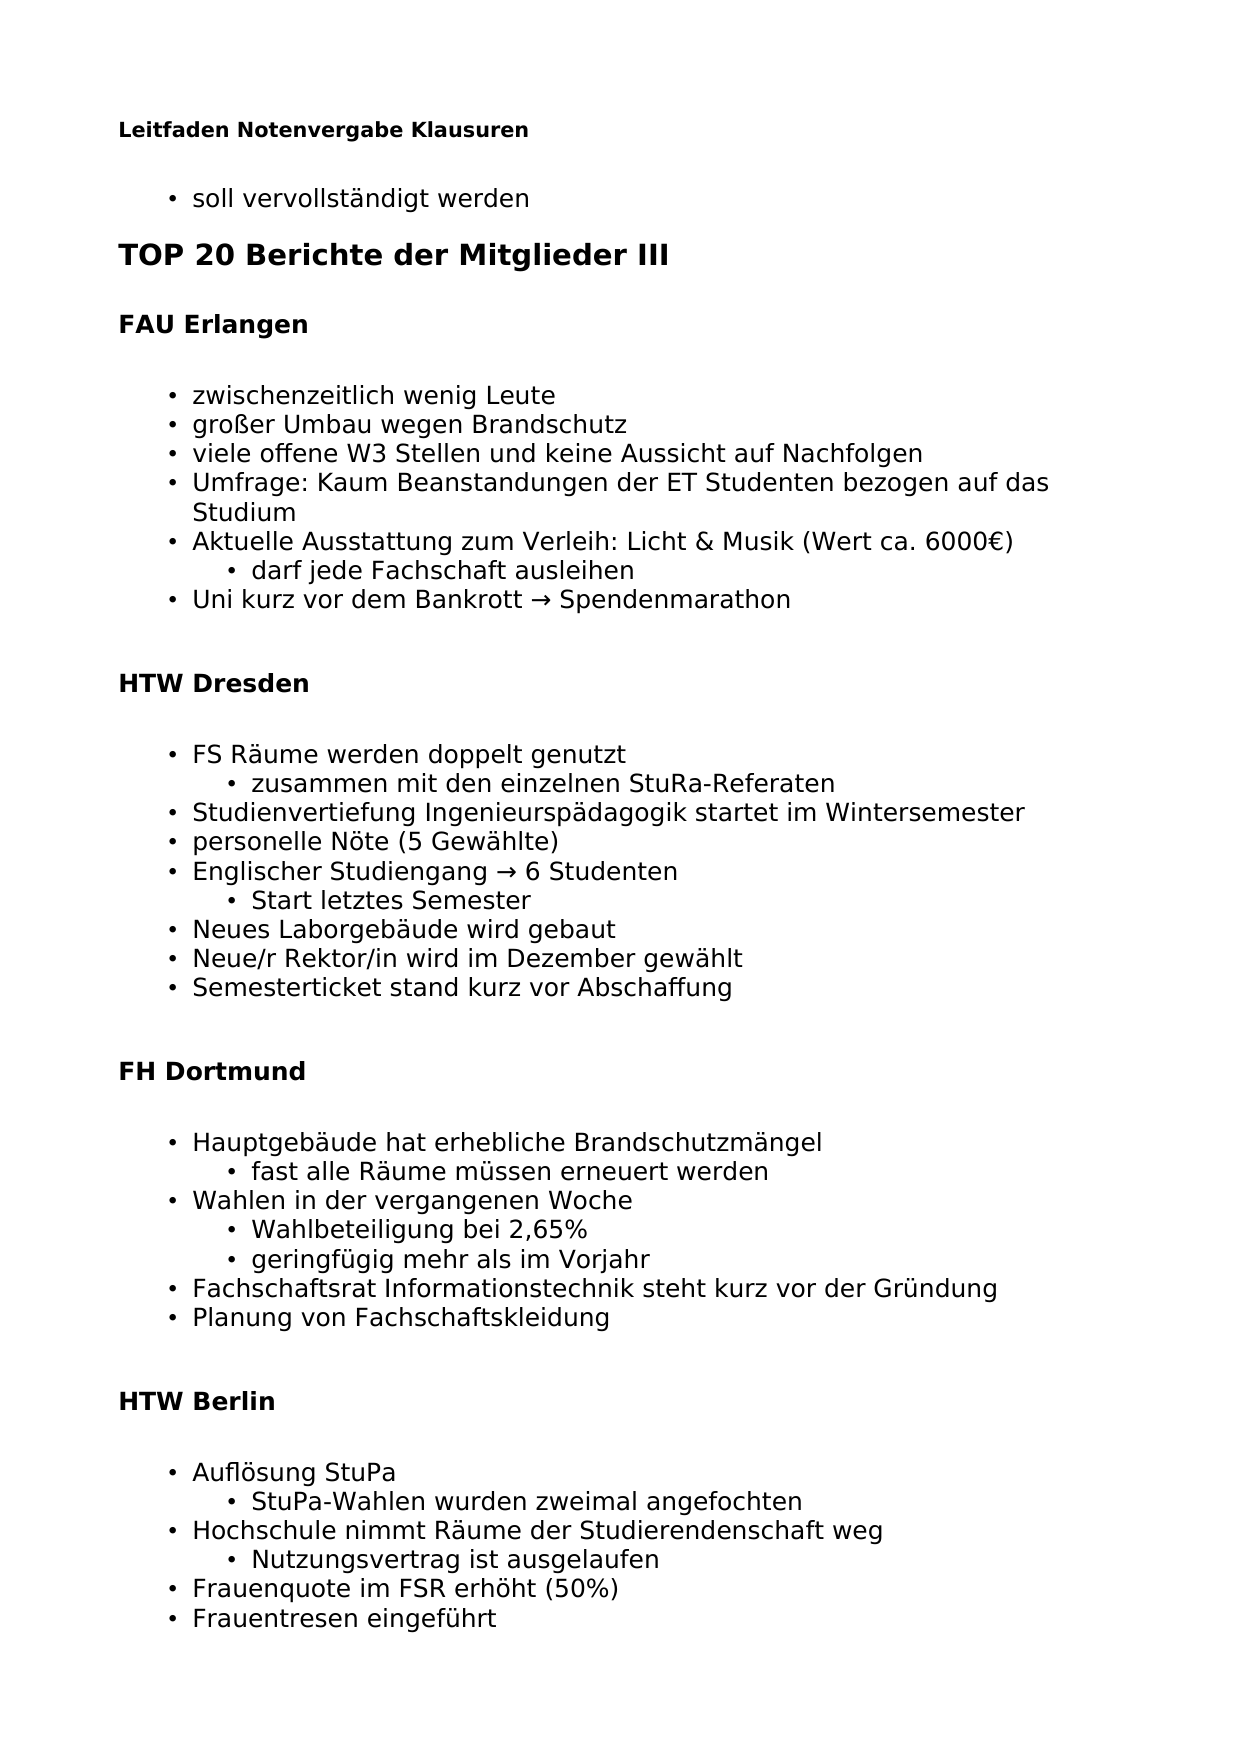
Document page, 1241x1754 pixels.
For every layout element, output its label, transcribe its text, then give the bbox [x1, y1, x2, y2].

list Neues Laborgebäude wird gebaut [177, 915, 1122, 944]
list Uni kurz vor dem Bankrott → Spendenmarathon [177, 585, 1122, 614]
list Nutzungsvertrag ist ausgelaufen [236, 1546, 1122, 1575]
list Frauentresen eingeführt [177, 1604, 1122, 1633]
subtitle HTW Dresden [118, 669, 1122, 698]
subtitle FAU Erlangen [118, 310, 1122, 339]
list Auflösung StuPa [177, 1458, 1122, 1487]
list Englischer Studiengang → 6 Studenten [177, 857, 1122, 886]
list darf jede Fachschaft ausleihen [236, 556, 1122, 585]
subtitle FH Dortmund [118, 1057, 1122, 1086]
list zwischenzeitlich wenig Leute [177, 381, 1122, 410]
list Planung von Fachschaftskleidung [177, 1303, 1122, 1332]
list FS Räume werden doppelt genutzt [177, 740, 1122, 769]
list StuPa-Wahlen wurden zweimal angefochten [236, 1487, 1122, 1516]
list Wahlbeteiligung bei 2,65% [236, 1216, 1122, 1245]
list zusammen mit den einzelnen StuRa-Referaten [236, 769, 1122, 798]
list Semesterticket stand kurz vor Abschaffung [177, 973, 1122, 1003]
list Neue/r Rektor/in wird im Dezember gewählt [177, 944, 1122, 973]
list personelle Nöte (5 Gewählte) [177, 828, 1122, 857]
list Umfrage: Kaum Beanstandungen der ET Studenten bezogen auf das Studium [177, 469, 1122, 527]
list soll vervollständigt werden [177, 184, 1122, 213]
subtitle TOP 20 Berichte der Mitglieder III [118, 238, 1122, 272]
list Frauenquote im FSR erhöht (50%) [177, 1575, 1122, 1604]
list geringfügig mehr als im Vorjahr [236, 1245, 1122, 1274]
list großer Umbau wegen Brandschutz [177, 410, 1122, 439]
subtitle Leitfaden Notenvergabe Klausuren [118, 118, 1122, 142]
list fast alle Räume müssen erneuert werden [236, 1157, 1122, 1187]
list Studienvertiefung Ingenieurspädagogik startet im Wintersemester [177, 798, 1122, 828]
list Hauptgebäude hat erhebliche Brandschutzmängel [177, 1128, 1122, 1157]
subtitle HTW Berlin [118, 1387, 1122, 1416]
list Hochschule nimmt Räume der Studierendenschaft weg [177, 1516, 1122, 1546]
list Aktuelle Ausstattung zum Verleih: Licht & Musik (Wert ca. 6000€) [177, 527, 1122, 556]
list Start letztes Semester [236, 886, 1122, 915]
list Fachschaftsrat Informationstechnik steht kurz vor der Gründung [177, 1274, 1122, 1303]
list viele offene W3 Stellen und keine Aussicht auf Nachfolgen [177, 439, 1122, 469]
list Wahlen in der vergangenen Woche [177, 1187, 1122, 1216]
